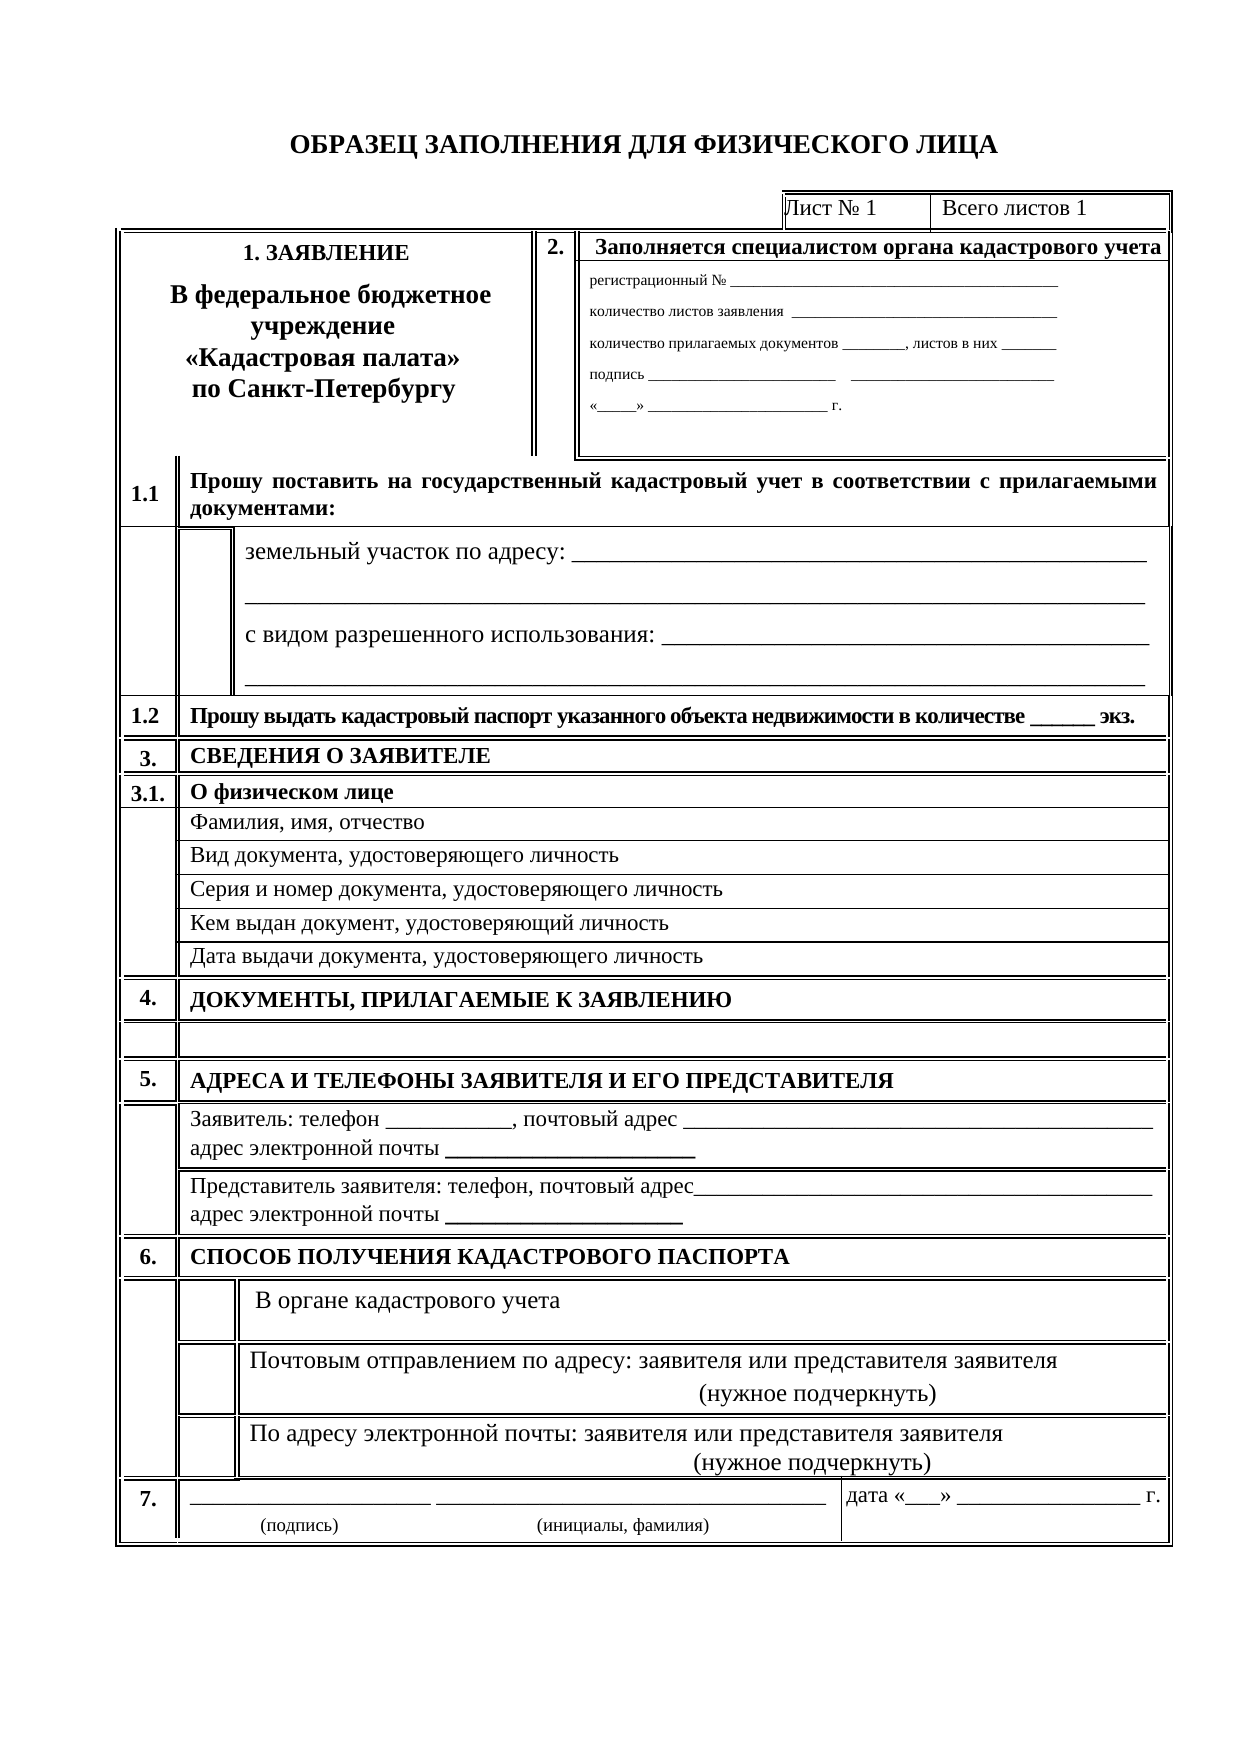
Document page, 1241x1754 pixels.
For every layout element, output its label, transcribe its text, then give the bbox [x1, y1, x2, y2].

table_cell В органе кадастрового учета [237, 1276, 1171, 1339]
table_cell [180, 530, 230, 695]
table_cell Сведения о ЗАЯВИТЕЛе [178, 735, 1171, 771]
table_cell Дата выдачи документа, удостоверяющего личность [180, 943, 1168, 975]
text оБРАЗЕЦ ЗАПОЛНЕНИЯ ДЛЯ ФИЗИЧЕСКОГО ЛИЦА [118, 128, 1169, 159]
table_cell [118, 1100, 177, 1233]
table_cell _____________________ __________________________________ (подпись) (инициалы, фамилия) [178, 1480, 841, 1541]
table_cell По адресу электронной почты: заявителя или представителя заявителя (нужное подчеркнуть) [237, 1413, 1171, 1476]
table_header Всего листов 1 [931, 195, 1169, 228]
table_cell [180, 1281, 234, 1339]
table_cell Заполняется специалистом органа кадастрового учета [580, 228, 1171, 259]
table_cell [180, 1345, 234, 1413]
table_cell [118, 1276, 177, 1476]
table_cell Фамилия, имя, отчество [180, 808, 1168, 840]
table_cell 2. [537, 233, 574, 456]
table_cell Вид документа, удостоверяющего личность [180, 841, 1168, 874]
table_cell 3. [118, 735, 177, 771]
table_cell 7. [118, 1476, 177, 1541]
table_cell 3.1. [118, 771, 177, 807]
table_cell Прошу выдать кадастровый паспорт указанного объекта недвижимости в количестве ______ экз. [180, 696, 1168, 735]
table_cell регистрационный № __________________________________________ количество листов заявления __________________________________ количество прилагаемых документов ________, листов в них _______ подпись ________________________ __________________________ «_____» _______________________ г. [580, 261, 1168, 456]
table_cell [121, 1019, 176, 1056]
table_cell 1. Заявление В федеральное бюджетное учреждение «Кадастровая палата» по Санкт-Петербургу [118, 228, 534, 456]
table_cell О физическом лице [178, 771, 1171, 807]
table_cell Почтовым отправлением по адресу: заявителя или представителя заявителя (нужное подчеркнуть) [237, 1340, 1171, 1413]
table_cell 4. [118, 975, 177, 1019]
table_cell 1.1 [121, 456, 175, 526]
table_header [118, 190, 784, 228]
table_cell Документы, прилагаемые к заявлению [178, 975, 1171, 1019]
table_cell Серия и номер документа, удостоверяющего личность [180, 875, 1168, 908]
table_cell Прошу поставить на государственный кадастровый учет в соответствии с прилагаемыми документами: [180, 456, 1171, 526]
table_cell 1.2 [121, 696, 175, 735]
table_cell дата «___» ________________ г. [842, 1476, 1171, 1541]
table_cell [180, 1418, 234, 1476]
table_cell 5. [118, 1056, 177, 1100]
table_cell [121, 527, 175, 695]
table_cell 6. [118, 1234, 177, 1276]
table_cell [180, 1019, 1169, 1056]
table_cell Кем выдан документ, удостоверяющий личность [180, 909, 1168, 941]
table_cell Способ получения кадастрового паспорта [178, 1234, 1171, 1276]
table_cell земельный участок по адресу: ______________________________________________ ________________________________________________________________________ с видом разрешенного использования: _______________________________________ ________________________________________________________________________ [235, 527, 1169, 695]
table_cell Адреса и телефоны заявителя И ЕГО ПРЕДСТАВИТЕЛЯ [178, 1056, 1171, 1100]
table_header Лист № 1 [784, 194, 930, 228]
table_cell Заявитель: телефон ___________, почтовый адрес _________________________________________ адрес электронной почты ____________________ [180, 1100, 1169, 1167]
table_cell Представитель заявителя: телефон, почтовый адрес________________________________________ адрес электронной почты ___________________ [178, 1167, 1171, 1233]
table_cell [121, 808, 175, 975]
